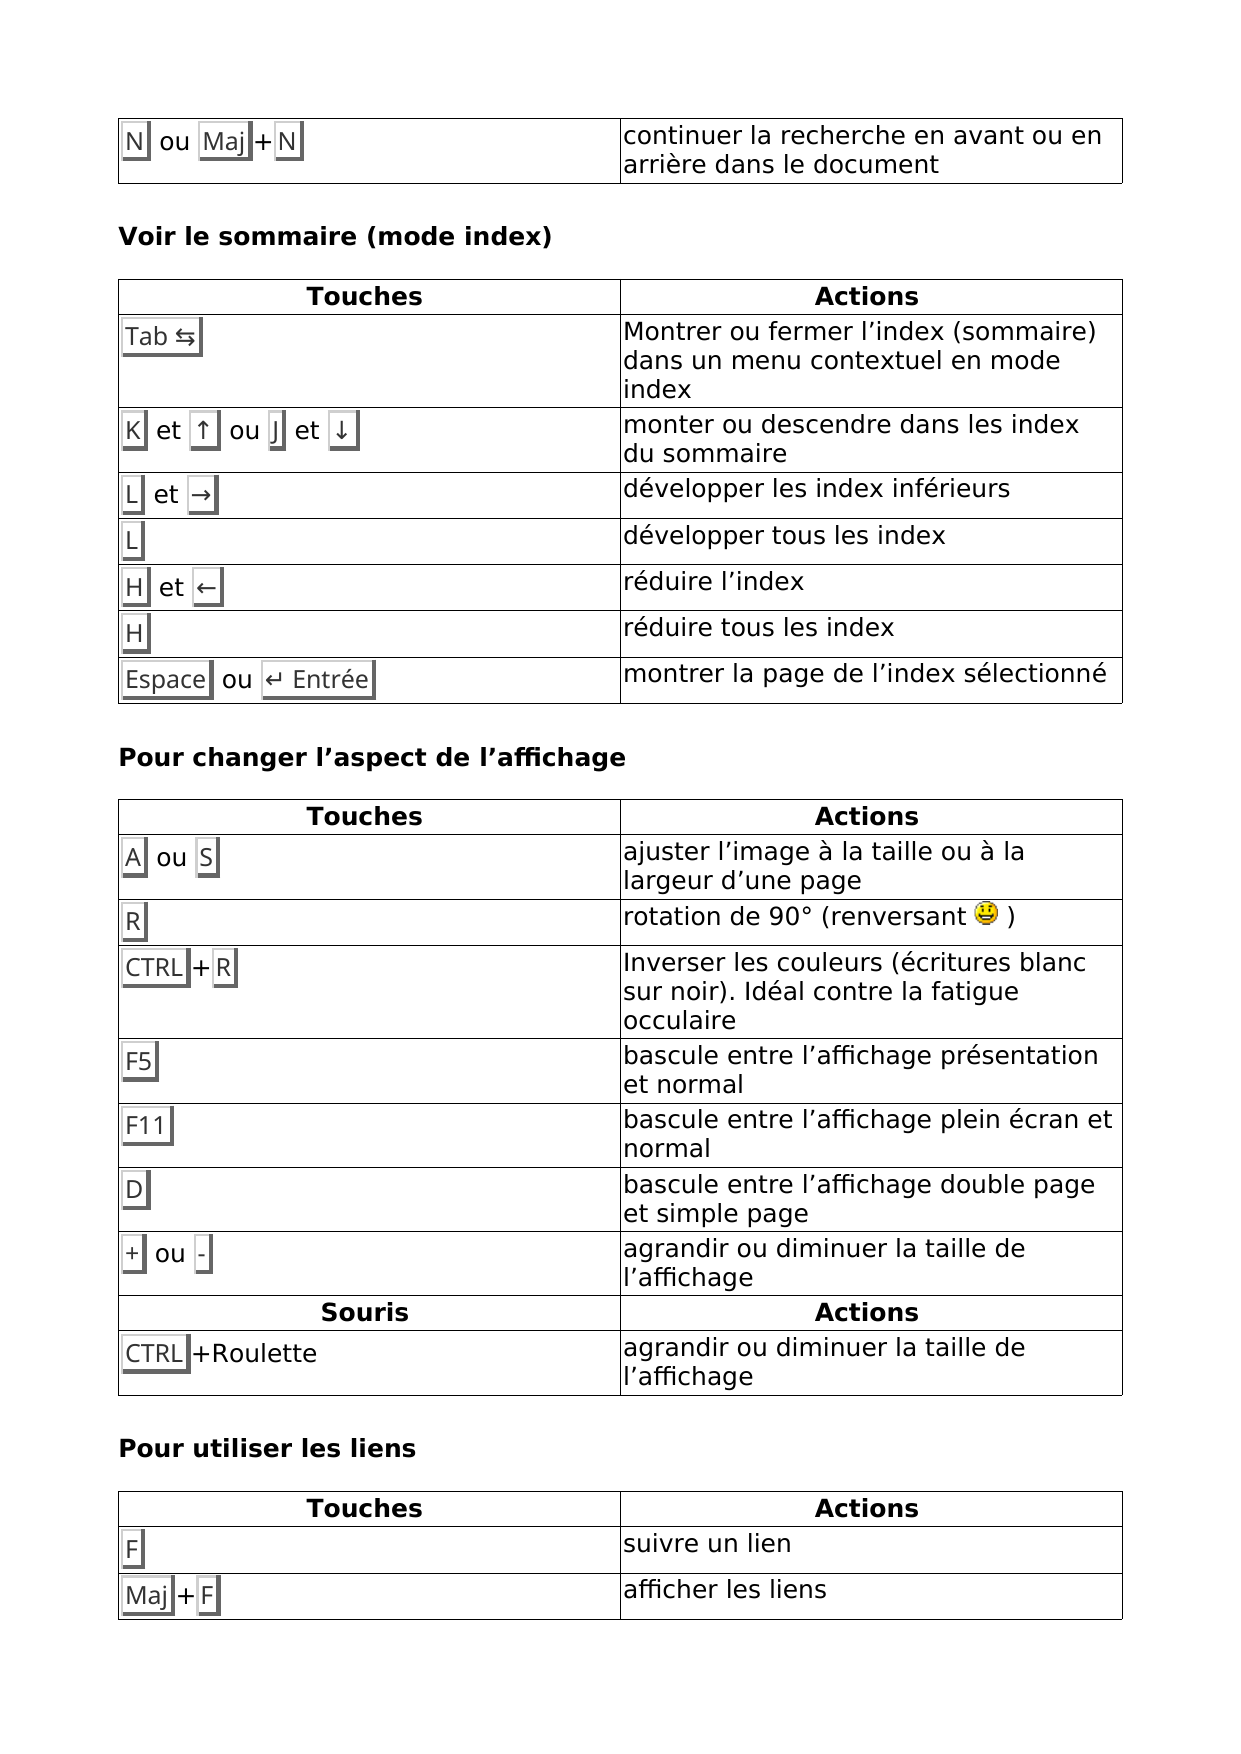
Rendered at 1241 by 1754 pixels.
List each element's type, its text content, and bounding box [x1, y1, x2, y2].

table_cell D [119, 1168, 620, 1231]
table_cell K et ↑ ou J et ↓ [119, 408, 620, 472]
table_cell ajuster l’image à la taille ou à la largeur d’une page [621, 835, 1122, 898]
table_cell Inverser les couleurs (écritures blanc sur noir). Idéal contre la fatigue occulaire [621, 946, 1122, 1038]
subtitle Pour utiliser les liens [118, 1434, 1122, 1464]
table_cell rotation de 90° (renversant ) [621, 900, 1122, 945]
table_cell Actions [621, 1296, 1122, 1330]
table_cell F5 [119, 1039, 620, 1102]
subtitle Pour changer l’aspect de l’affichage [118, 743, 1122, 772]
table_cell CTRL+R [119, 946, 620, 1038]
table_cell F11 [119, 1104, 620, 1167]
table_header Touches [119, 280, 620, 314]
table_cell Maj+F [119, 1574, 620, 1619]
table_cell afficher les liens [621, 1574, 1122, 1619]
table_cell A ou S [119, 835, 620, 898]
table_cell H [119, 611, 620, 657]
table_cell N ou Maj+N [119, 119, 620, 182]
table_cell agrandir ou diminuer la taille de l’affichage [621, 1331, 1122, 1395]
table_cell développer les index inférieurs [621, 473, 1122, 518]
table_cell développer tous les index [621, 519, 1122, 564]
subtitle Voir le sommaire (mode index) [118, 222, 1122, 251]
picture [974, 901, 998, 925]
table_cell Tab ⇆ [119, 315, 620, 407]
table_cell suivre un lien [621, 1527, 1122, 1572]
table_cell + ou - [119, 1232, 620, 1295]
table_header Actions [621, 1492, 1122, 1526]
table_cell Montrer ou fermer l’index (sommaire) dans un menu contextuel en mode index [621, 315, 1122, 407]
table_header Touches [119, 800, 620, 834]
table_cell bascule entre l’affichage plein écran et normal [621, 1104, 1122, 1167]
table_cell CTRL+Roulette [119, 1331, 620, 1395]
table_cell Espace ou ↵ Entrée [119, 658, 620, 703]
table_cell L [119, 519, 620, 564]
table_cell agrandir ou diminuer la taille de l’affichage [621, 1232, 1122, 1295]
table_cell continuer la recherche en avant ou en arrière dans le document [621, 119, 1122, 182]
table_cell Souris [119, 1296, 620, 1330]
table_cell réduire l’index [621, 565, 1122, 610]
table_cell bascule entre l’affichage double page et simple page [621, 1168, 1122, 1231]
table_cell F [119, 1527, 620, 1572]
table_cell H et ← [119, 565, 620, 610]
table_header Touches [119, 1492, 620, 1526]
table_cell R [119, 900, 620, 945]
table_cell L et → [119, 473, 620, 518]
table_cell monter ou descendre dans les index du sommaire [621, 408, 1122, 472]
table_header Actions [621, 800, 1122, 834]
table_cell bascule entre l’affichage présentation et normal [621, 1039, 1122, 1102]
table_cell réduire tous les index [621, 611, 1122, 657]
table_cell montrer la page de l’index sélectionné [621, 658, 1122, 703]
table_header Actions [621, 280, 1122, 314]
